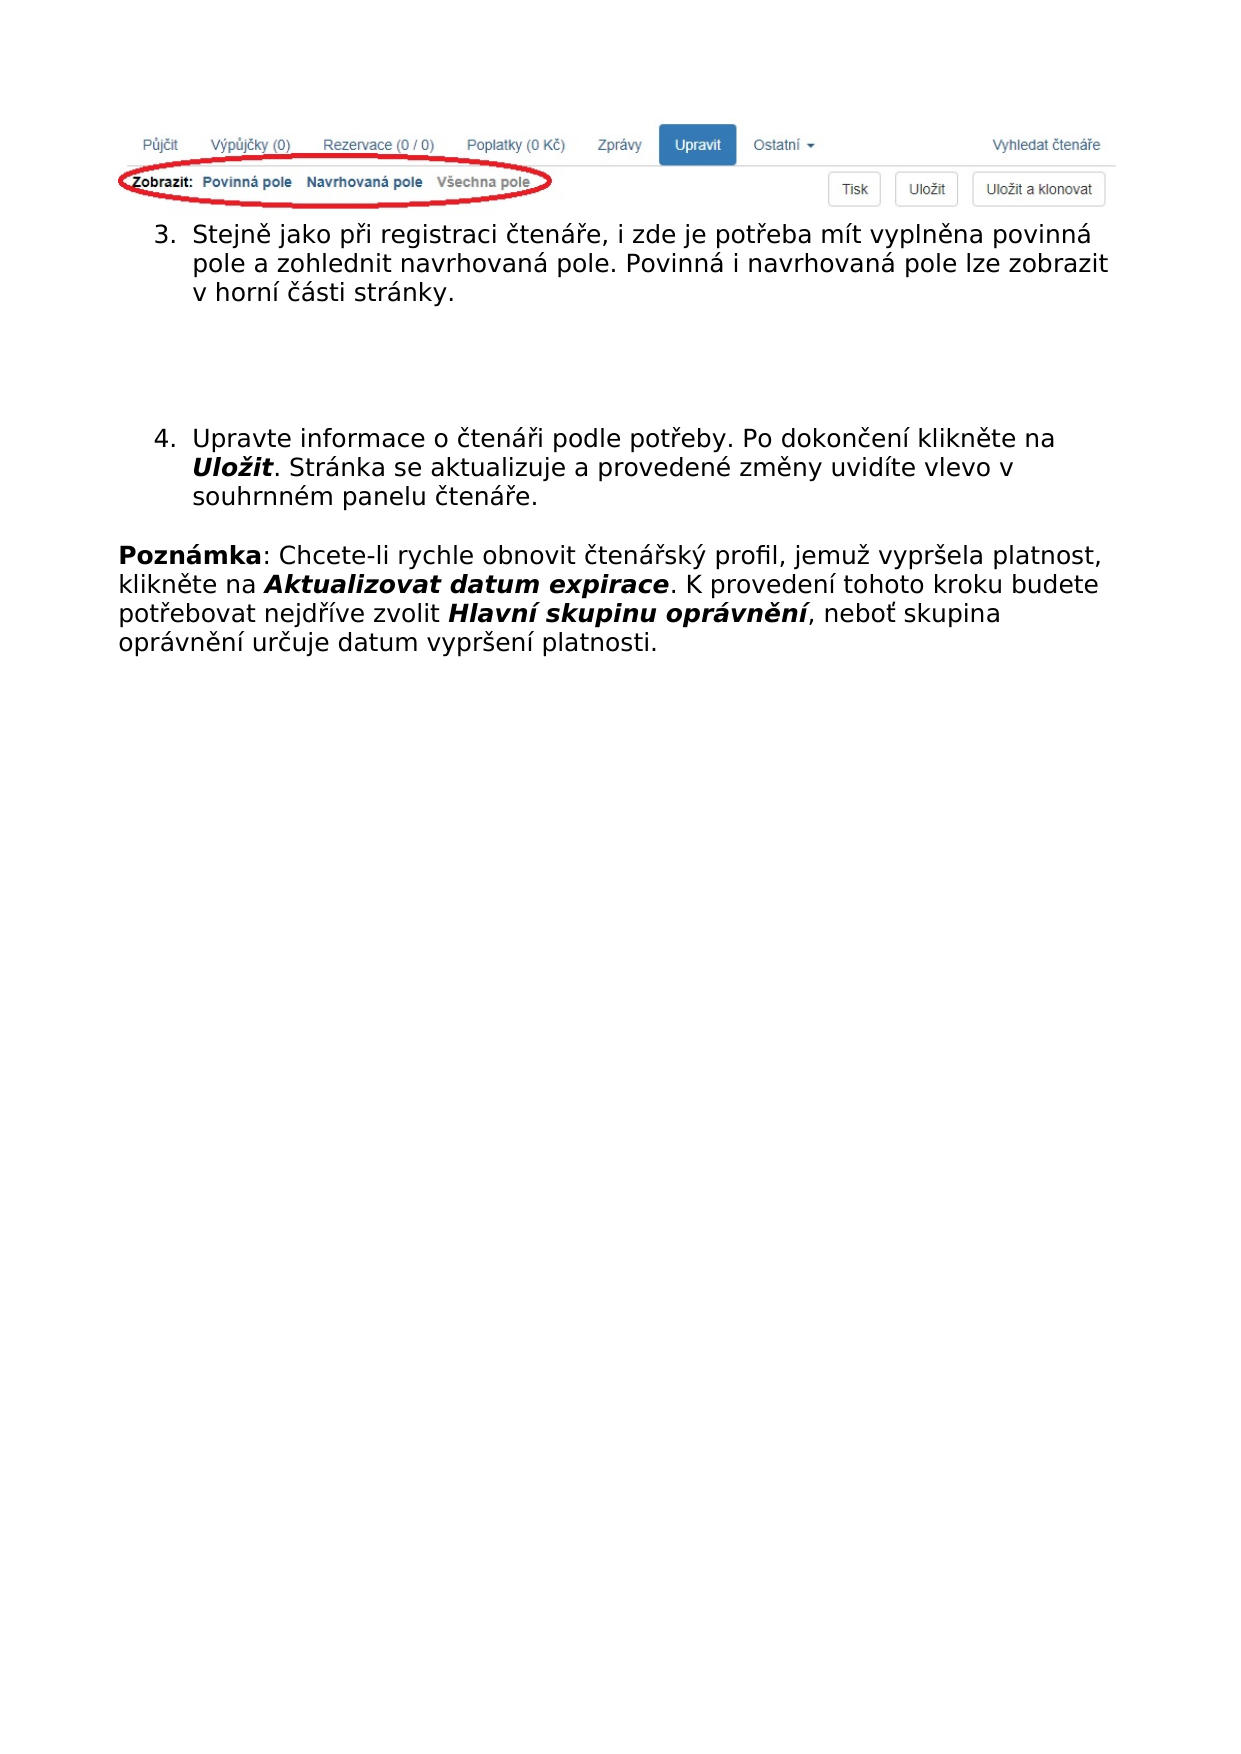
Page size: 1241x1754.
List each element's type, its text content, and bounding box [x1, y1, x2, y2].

text Poznámka: Chcete-li rychle obnovit čtenářský profil, jemuž vypršela platnost, klikněte na Aktualizovat datum expirace. K provedení tohoto kroku budete potřebovat nejdříve zvolit Hlavní skupinu oprávnění, neboť skupina oprávnění určuje datum vypršení platnosti. [118, 541, 1122, 658]
list Stejně jako při registraci čtenáře, i zde je potřeba mít vyplněna povinná pole a zohlednit navrhovaná pole. Povinná i navrhovaná pole lze zobrazit v horní části stránky. [177, 220, 1122, 424]
picture [118, 118, 1123, 220]
list Upravte informace o čtenáři podle potřeby. Po dokončení klikněte na Uložit. Stránka se aktualizuje a provedené změny uvidíte vlevo v souhrnném panelu čtenáře. [177, 424, 1122, 512]
